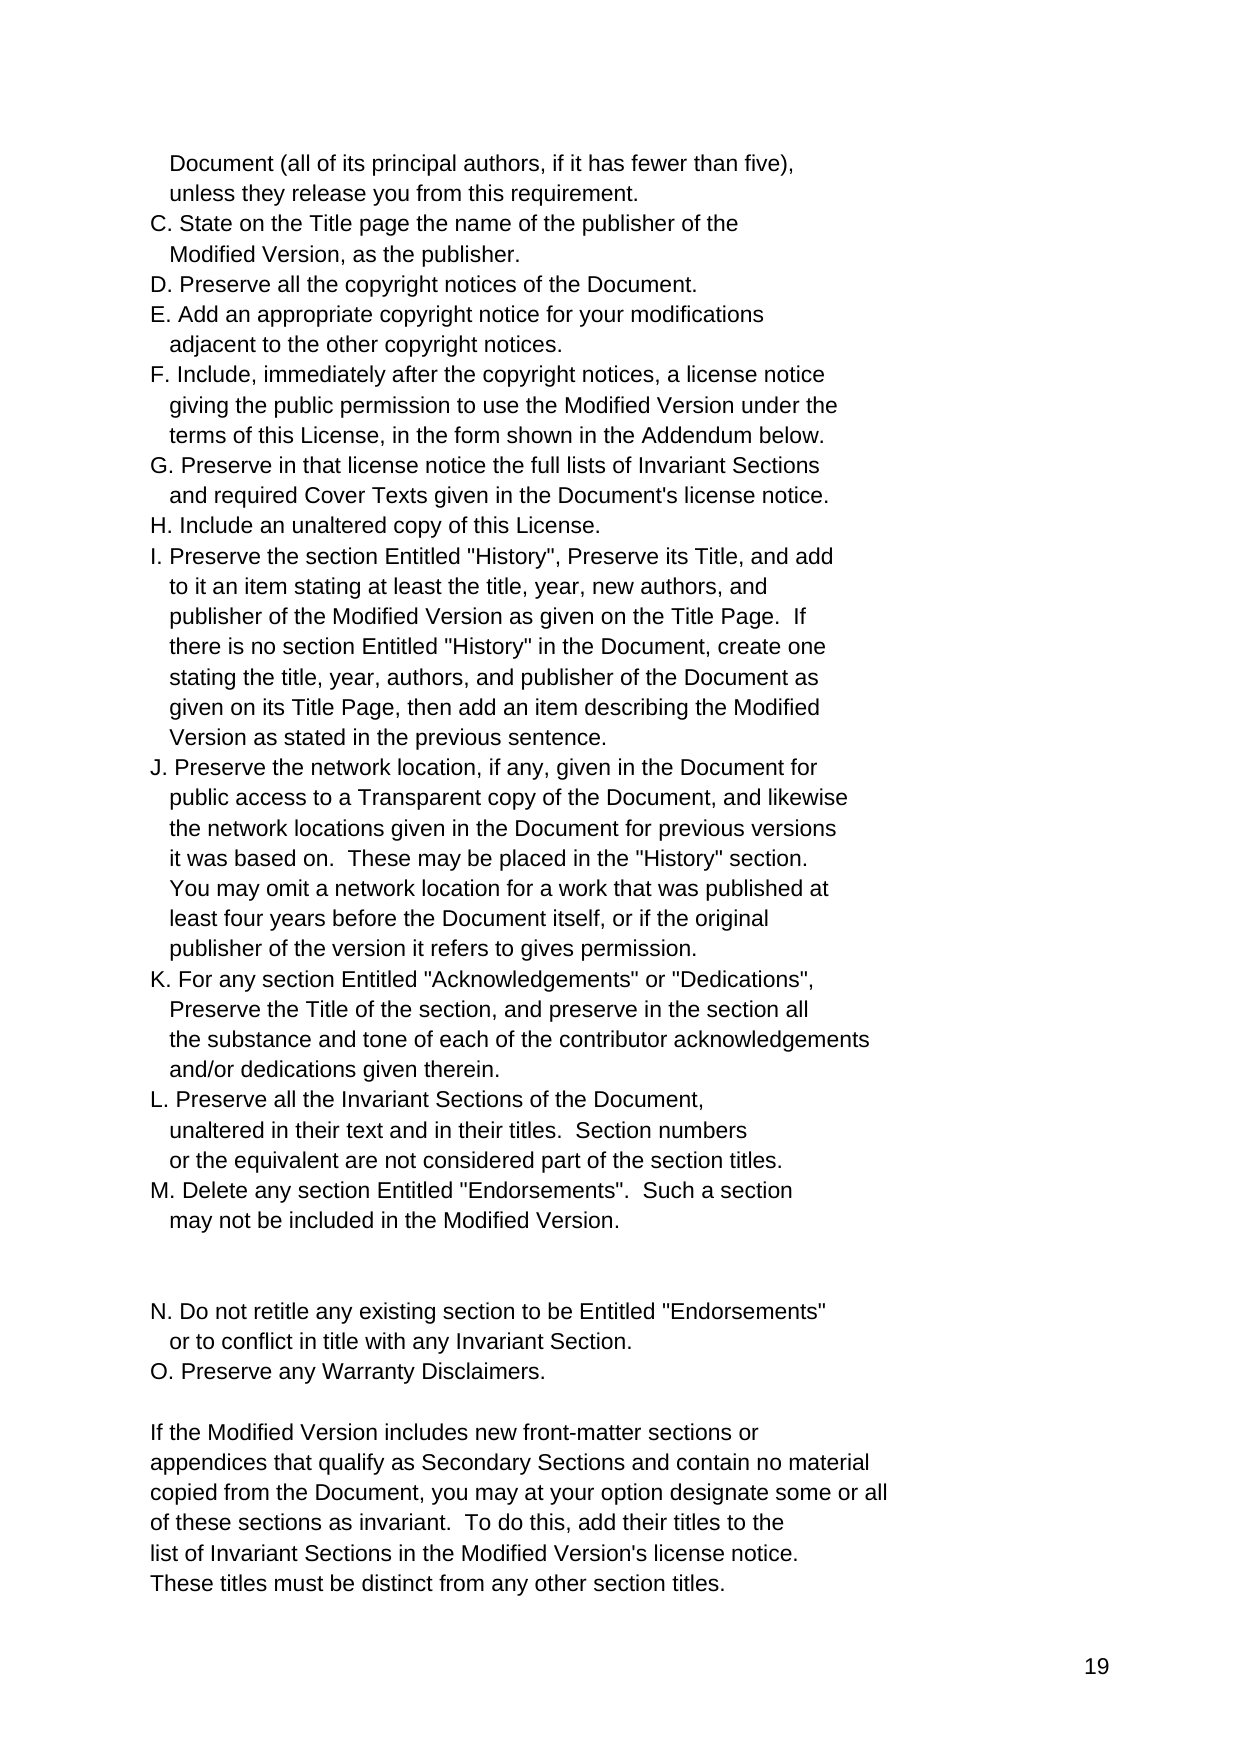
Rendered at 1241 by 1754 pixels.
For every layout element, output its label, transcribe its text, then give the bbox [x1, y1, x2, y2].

text L. Preserve all the Invariant Sections of the Document, [150, 1086, 1109, 1113]
text Document (all of its principal authors, if it has fewer than five), [150, 150, 1109, 176]
text appendices that qualify as Secondary Sections and contain no material [150, 1449, 1109, 1475]
text list of Invariant Sections in the Modified Version's license notice. [150, 1539, 1109, 1566]
text given on its Title Page, then add an item describing the Modified [150, 694, 1109, 720]
text giving the public permission to use the Modified Version under the [150, 392, 1109, 418]
text copied from the Document, you may at your option designate some or all [150, 1479, 1109, 1506]
text it was based on. These may be placed in the "History" section. [150, 845, 1109, 871]
text may not be included in the Modified Version. [150, 1207, 1109, 1234]
text N. Do not retitle any existing section to be Entitled "Endorsements" [150, 1298, 1109, 1324]
text or the equivalent are not considered part of the section titles. [150, 1147, 1109, 1173]
text terms of this License, in the form shown in the Addendum below. [150, 422, 1109, 448]
text Modified Version, as the publisher. [150, 241, 1109, 267]
text O. Preserve any Warranty Disclaimers. [150, 1358, 1109, 1385]
text I. Preserve the section Entitled "History", Preserve its Title, and add [150, 543, 1109, 569]
text Preserve the Title of the section, and preserve in the section all [150, 996, 1109, 1022]
text F. Include, immediately after the copyright notices, a license notice [150, 361, 1109, 388]
text If the Modified Version includes new front-matter sections or [150, 1419, 1109, 1445]
text to it an item stating at least the title, year, new authors, and [150, 573, 1109, 599]
text public access to a Transparent copy of the Document, and likewise [150, 784, 1109, 811]
text H. Include an unaltered copy of this License. [150, 512, 1109, 539]
text E. Add an appropriate copyright notice for your modifications [150, 301, 1109, 327]
text and/or dedications given therein. [150, 1056, 1109, 1083]
text adjacent to the other copyright notices. [150, 331, 1109, 358]
text there is no section Entitled "History" in the Document, create one [150, 633, 1109, 660]
text M. Delete any section Entitled "Endorsements". Such a section [150, 1177, 1109, 1203]
text publisher of the version it refers to gives permission. [150, 935, 1109, 962]
text the substance and tone of each of the contributor acknowledgements [150, 1026, 1109, 1052]
text These titles must be distinct from any other section titles. [150, 1570, 1109, 1596]
text G. Preserve in that license notice the full lists of Invariant Sections [150, 452, 1109, 478]
text J. Preserve the network location, if any, given in the Document for [150, 754, 1109, 781]
text or to conflict in title with any Invariant Section. [150, 1328, 1109, 1354]
text least four years before the Document itself, or if the original [150, 905, 1109, 932]
text Version as stated in the previous sentence. [150, 724, 1109, 750]
text D. Preserve all the copyright notices of the Document. [150, 271, 1109, 297]
text C. State on the Title page the name of the publisher of the [150, 210, 1109, 237]
text You may omit a network location for a work that was published at [150, 875, 1109, 901]
text the network locations given in the Document for previous versions [150, 814, 1109, 841]
text and required Cover Texts given in the Document's license notice. [150, 482, 1109, 509]
text K. For any section Entitled "Acknowledgements" or "Dedications", [150, 966, 1109, 992]
text unless they release you from this requirement. [150, 180, 1109, 207]
text of these sections as invariant. To do this, add their titles to the [150, 1509, 1109, 1536]
text publisher of the Modified Version as given on the Title Page. If [150, 603, 1109, 629]
text unaltered in their text and in their titles. Section numbers [150, 1117, 1109, 1143]
text stating the title, year, authors, and publisher of the Document as [150, 663, 1109, 690]
